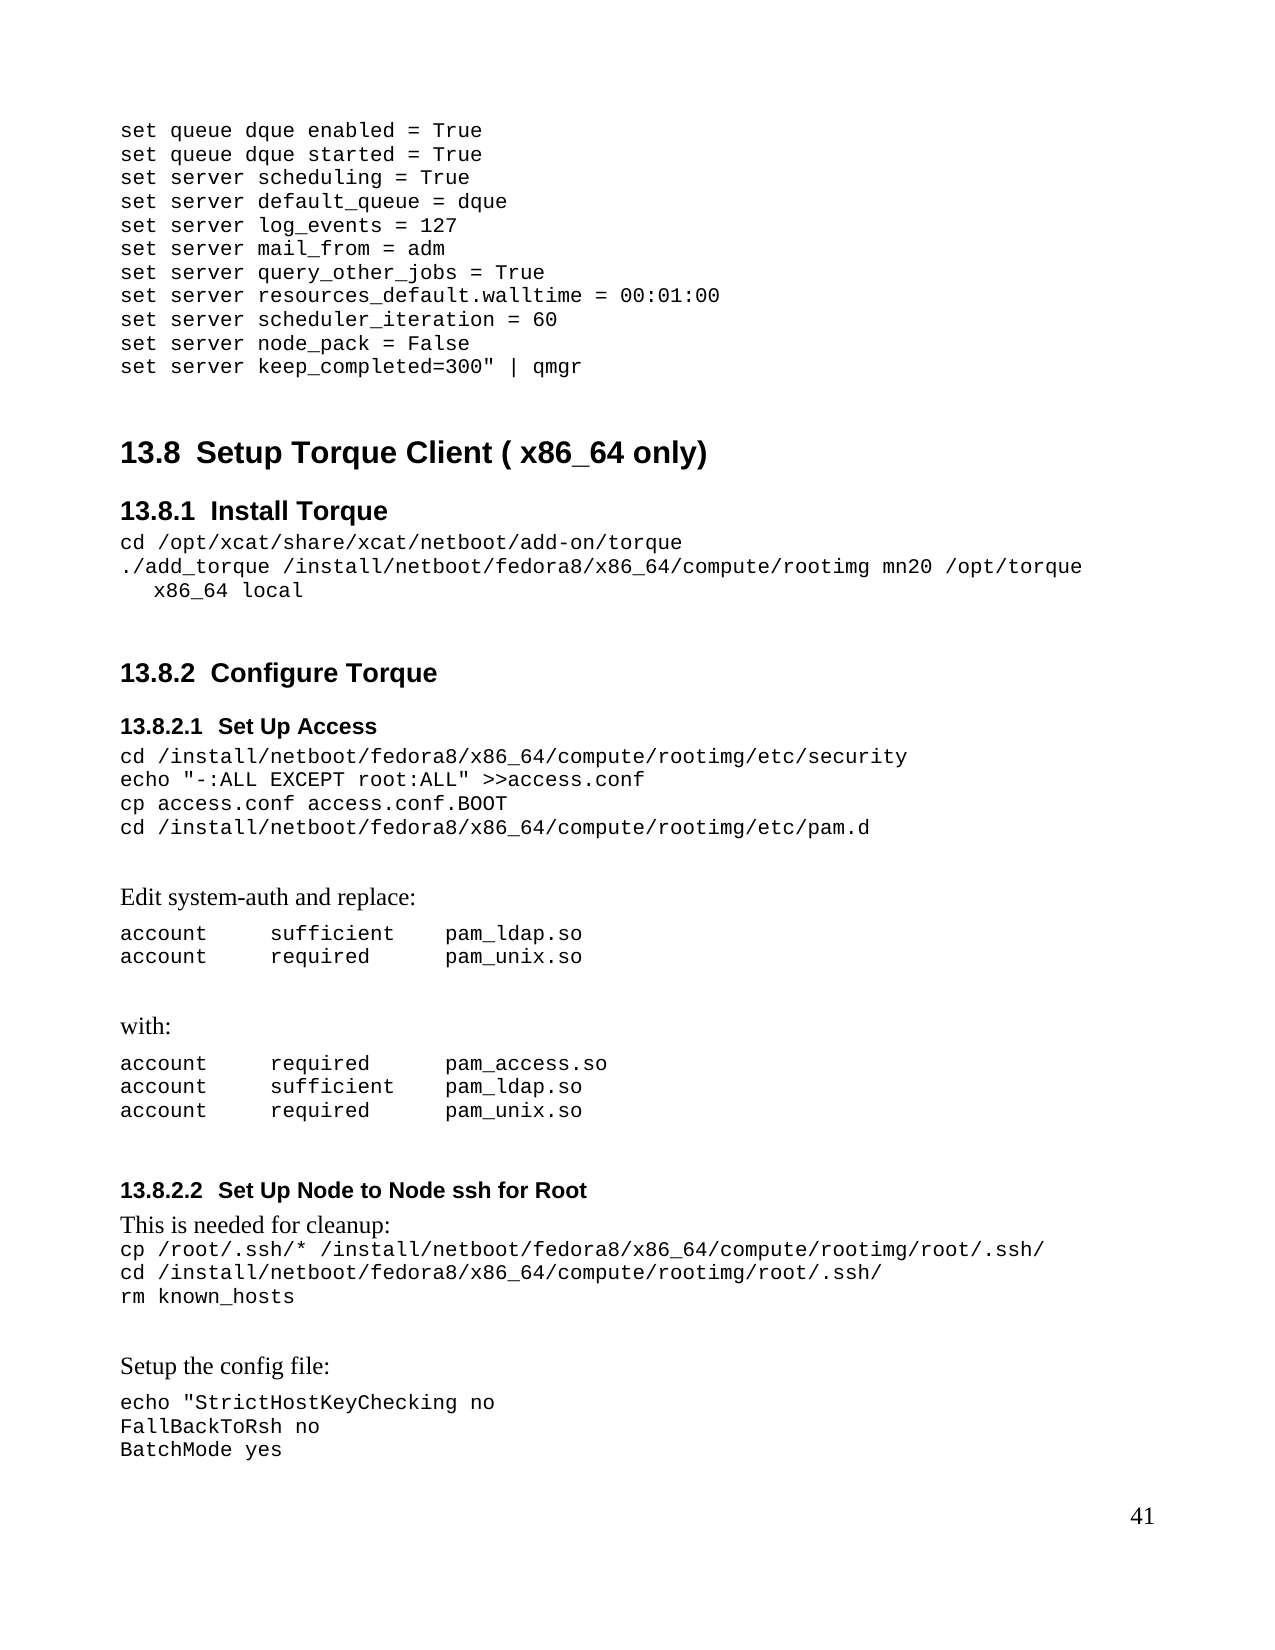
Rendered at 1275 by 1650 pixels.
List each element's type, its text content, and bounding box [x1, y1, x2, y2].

text with: [120, 1011, 1155, 1040]
subtitle Set Up Access [120, 713, 1155, 739]
text set server keep_completed=300" | qmgr [120, 356, 1155, 380]
text cd /install/netboot/fedora8/x86_64/compute/rootimg/etc/pam.d [120, 817, 1155, 840]
text set server scheduler_iteration = 60 [120, 309, 1155, 333]
text set server resources_default.walltime = 00:01:00 [120, 286, 1155, 309]
text account required pam_unix.so [120, 947, 1155, 970]
text Edit system-auth and replace: [120, 882, 1155, 910]
subtitle Setup Torque Client ( x86_64 only) [120, 434, 1155, 470]
text account required pam_access.so [120, 1053, 1155, 1076]
text echo "StrictHostKeyChecking no [120, 1392, 1155, 1416]
text ./add_torque /install/netboot/fedora8/x86_64/compute/rootimg mn20 /opt/torque x86_64 local [120, 556, 1155, 603]
text set queue dque enabled = True [120, 120, 1155, 144]
text BatchMode yes [120, 1439, 1155, 1463]
text set server log_events = 127 [120, 214, 1155, 238]
text set server default_queue = dque [120, 191, 1155, 214]
text account sufficient pam_ldap.so [120, 923, 1155, 947]
text set server scheduling = True [120, 167, 1155, 191]
text FallBackToRsh no [120, 1416, 1155, 1439]
text account sufficient pam_ldap.so [120, 1076, 1155, 1100]
text Setup the config file: [120, 1351, 1155, 1380]
text set server node_pack = False [120, 333, 1155, 356]
text cp /root/.ssh/* /install/netboot/fedora8/x86_64/compute/rootimg/root/.ssh/ [120, 1239, 1155, 1262]
text cp access.conf access.conf.BOOT [120, 793, 1155, 817]
text rm known_hosts [120, 1286, 1155, 1310]
text cd /opt/xcat/share/xcat/netboot/add-on/torque [120, 532, 1155, 556]
subtitle Configure Torque [120, 657, 1155, 688]
text cd /install/netboot/fedora8/x86_64/compute/rootimg/root/.ssh/ [120, 1262, 1155, 1286]
subtitle Set Up Node to Node ssh for Root [120, 1177, 1155, 1204]
text set server query_other_jobs = True [120, 262, 1155, 286]
text account required pam_unix.so [120, 1100, 1155, 1124]
subtitle Install Torque [120, 495, 1155, 526]
text This is needed for cleanup: [120, 1210, 1155, 1239]
text echo "-:ALL EXCEPT root:ALL" >>access.conf [120, 769, 1155, 793]
text set server mail_from = adm [120, 238, 1155, 262]
text set queue dque started = True [120, 144, 1155, 167]
text cd /install/netboot/fedora8/x86_64/compute/rootimg/etc/security [120, 746, 1155, 769]
